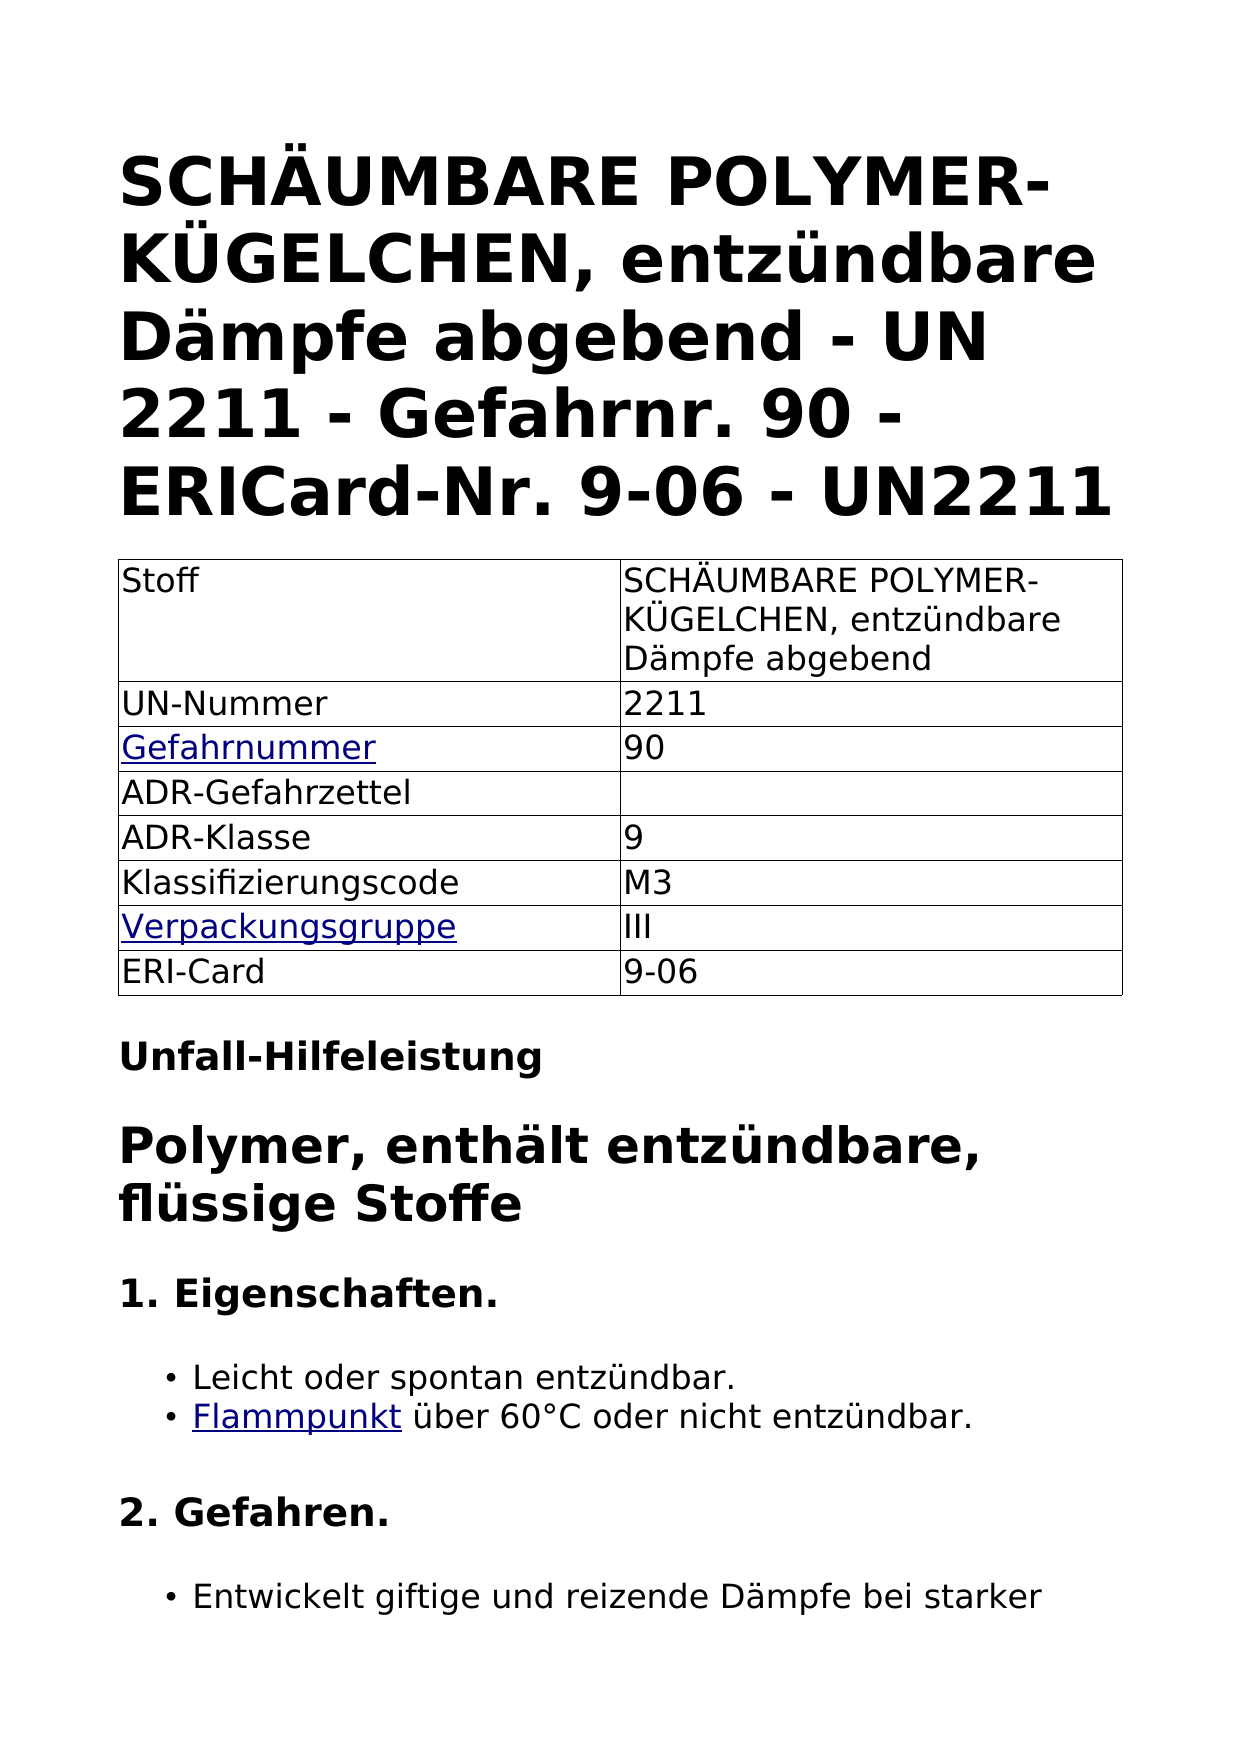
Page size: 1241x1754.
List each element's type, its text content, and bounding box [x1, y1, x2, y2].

list Flammpunkt über 60°C oder nicht entzündbar. [177, 1397, 1122, 1436]
subtitle Polymer, enthält entzündbare, flüssige Stoffe [118, 1117, 1122, 1233]
table_cell 9 [621, 816, 1122, 860]
table_cell UN-Nummer [119, 682, 620, 726]
subtitle 2. Gefahren. [118, 1490, 1122, 1536]
table_cell Klassifizierungscode [119, 861, 620, 905]
table_cell M3 [621, 861, 1122, 905]
subtitle Unfall-Hilfeleistung [118, 1034, 1122, 1079]
table_cell ERI-Card [119, 951, 620, 994]
list Leicht oder spontan entzündbar. [177, 1358, 1122, 1397]
subtitle SCHÄUMBARE POLYMER-KÜGELCHEN, entzündbare Dämpfe abgebend - UN 2211 - Gefahrnr. 90 - ERICard-Nr. 9-06 - UN2211 [118, 143, 1122, 531]
table_header Stoff [119, 560, 620, 681]
table_cell 90 [621, 727, 1122, 771]
table_header SCHÄUMBARE POLYMER-KÜGELCHEN, entzündbare Dämpfe abgebend [621, 560, 1122, 681]
table_cell ADR-Klasse [119, 816, 620, 860]
table_cell III [621, 906, 1122, 950]
list Entwickelt giftige und reizende Dämpfe bei starker [177, 1578, 1122, 1616]
table_cell ADR-Gefahrzettel [119, 772, 620, 815]
table_cell Gefahrnummer [119, 727, 620, 771]
subtitle 1. Eigenschaften. [118, 1271, 1122, 1316]
table_cell Verpackungsgruppe [119, 906, 620, 950]
table_cell 2211 [621, 682, 1122, 726]
table_cell 9-06 [621, 951, 1122, 994]
table_cell [621, 772, 1122, 815]
